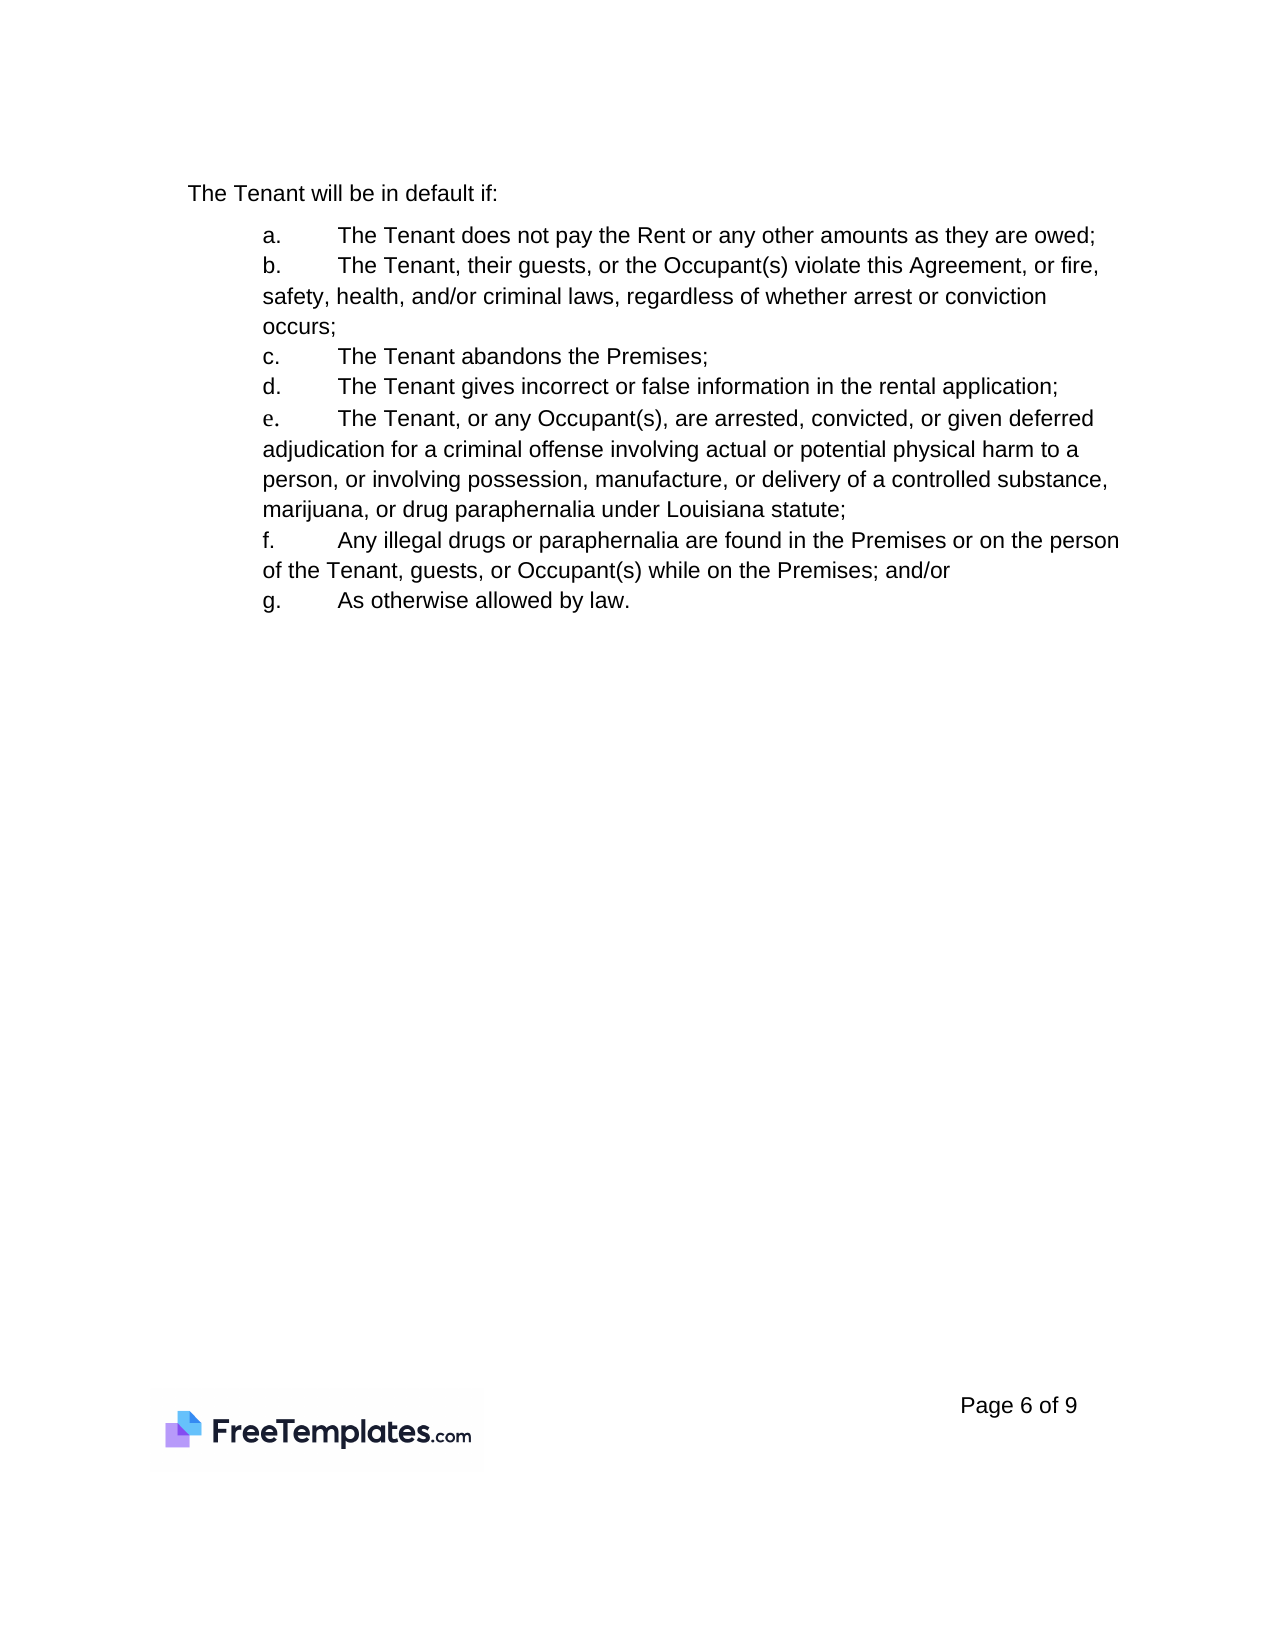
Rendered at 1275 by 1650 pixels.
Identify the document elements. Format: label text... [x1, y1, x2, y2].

list The Tenant, their guests, or the Occupant(s) violate this Agreement, or fire, safety, health, and/or criminal laws, regardless of whether arrest or conviction occurs; [262, 252, 1125, 339]
list As otherwise allowed by law. [262, 587, 1125, 613]
list The Tenant abandons the Premises; [262, 343, 1125, 369]
list Any illegal drugs or paraphernalia are found in the Premises or on the person of the Tenant, guests, or Occupant(s) while on the Premises; and/or [262, 527, 1125, 583]
list The Tenant gives incorrect or false information in the rental application; [262, 373, 1125, 399]
list The Tenant will be in default if: [187, 179, 1125, 206]
list The Tenant, or any Occupant(s), are arrested, convicted, or given deferred adjudication for a criminal offense involving actual or potential physical harm to a person, or involving possession, manufacture, or delivery of a controlled substance, marijuana, or drug paraphernalia under Louisiana statute; [262, 403, 1125, 523]
list The Tenant does not pay the Rent or any other amounts as they are owed; [262, 222, 1125, 248]
